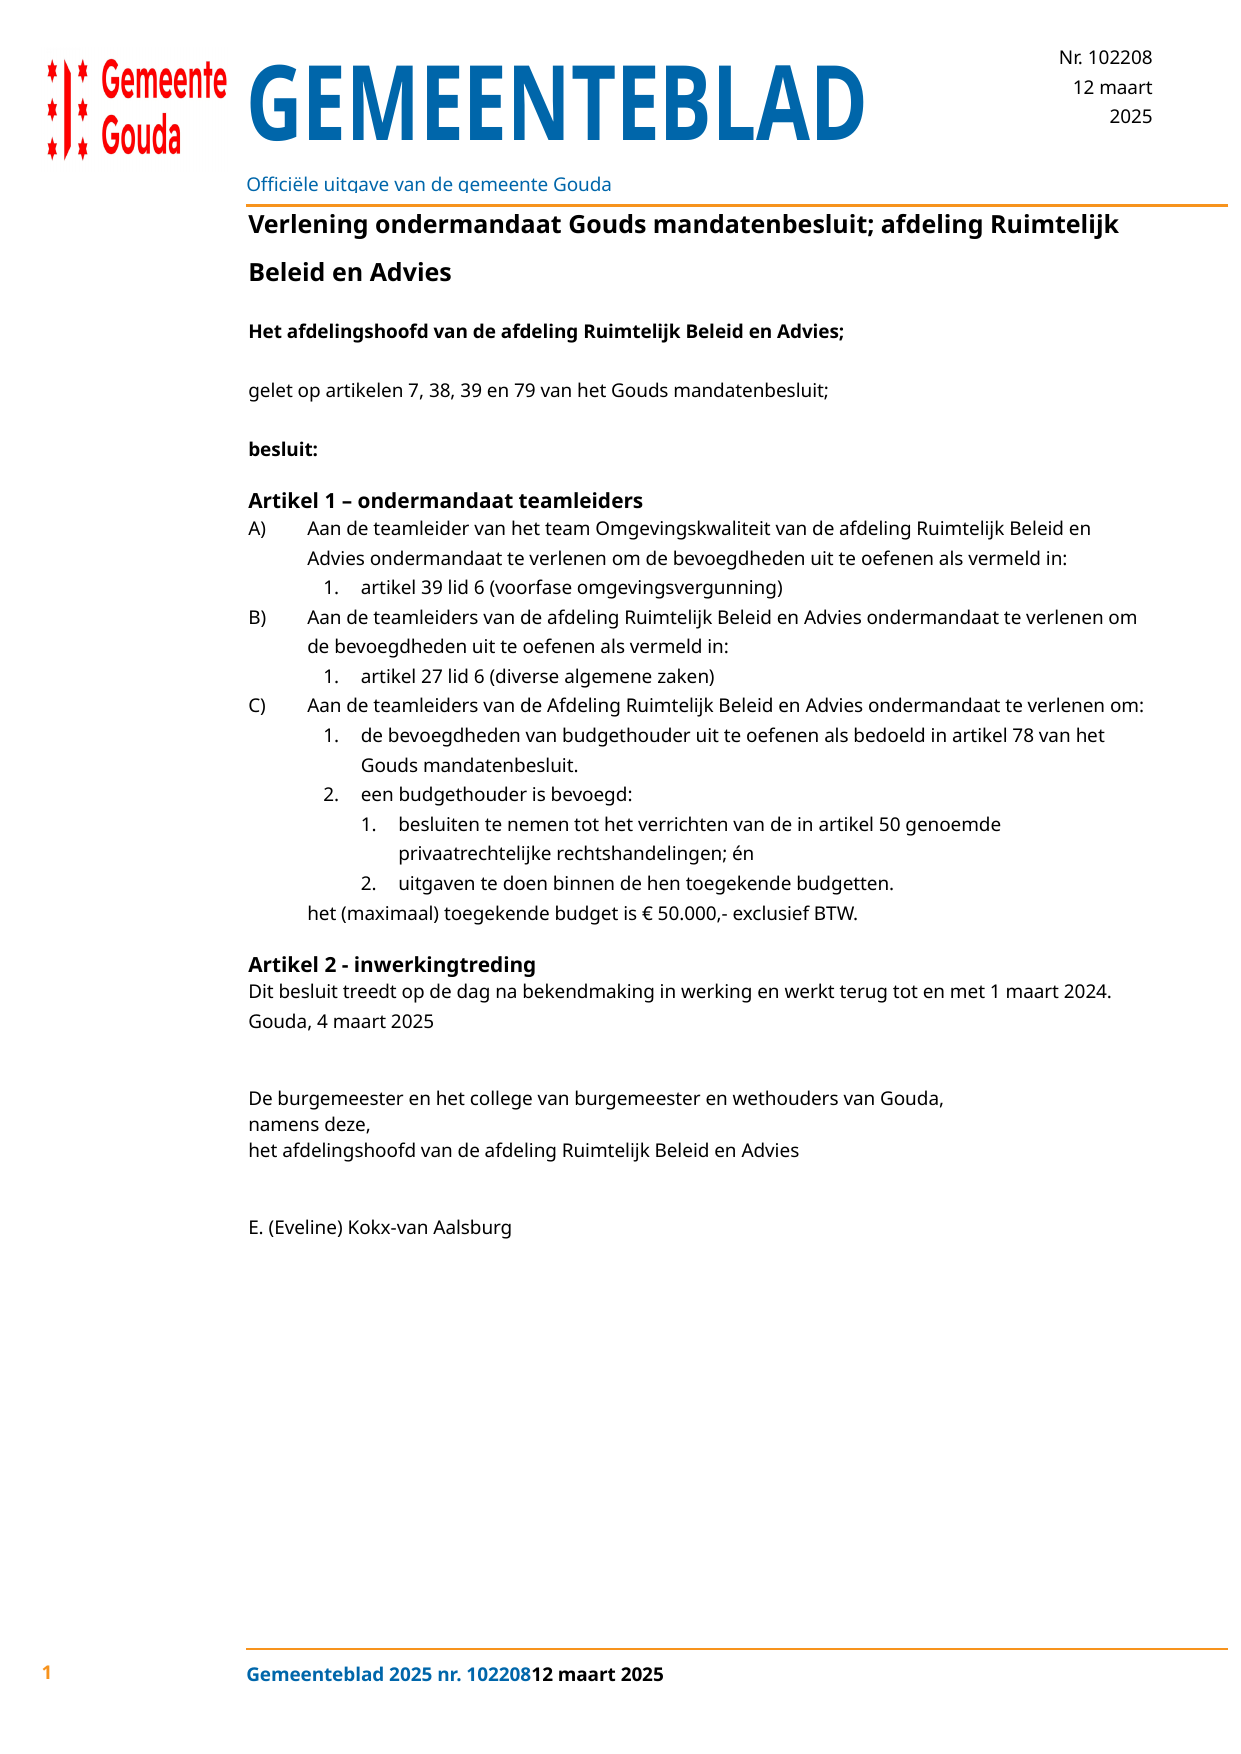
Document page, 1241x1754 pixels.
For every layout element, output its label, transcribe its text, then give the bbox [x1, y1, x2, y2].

text Het afdelingshoofd van de afdeling Ruimtelijk Beleid en Advies; [248, 318, 1152, 344]
text Verlening ondermandaat Gouds mandatenbesluit; afdeling Ruimtelijk Beleid en Advies [248, 207, 1152, 288]
list uitgaven te doen binnen de hen toegekende budgetten. [361, 870, 1152, 896]
text E. (Eveline) Kokx-van Aalsburg [248, 1214, 1152, 1240]
text Artikel 2 - inwerkingtreding [248, 950, 1152, 978]
list Aan de teamleider van het team Omgevingskwaliteit van de afdeling Ruimtelijk Beleid en Advies ondermandaat te verlenen om de bevoegdheden uit te oefenen als vermeld in: [248, 515, 1152, 570]
list het (maximaal) toegekende budget is € 50.000,- exclusief BTW. [248, 900, 1152, 925]
text het afdelingshoofd van de afdeling Ruimtelijk Beleid en Advies [248, 1137, 1152, 1162]
list een budgethouder is bevoegd: [323, 781, 1152, 807]
list de bevoegdheden van budgethouder uit te oefenen als bedoeld in artikel 78 van het Gouds mandatenbesluit. [323, 722, 1152, 777]
text De burgemeester en het college van burgemeester en wethouders van Gouda, [248, 1085, 1152, 1111]
text Gouda, 4 maart 2025 [248, 1008, 1152, 1034]
text Dit besluit treedt op de dag na bekendmaking in werking en werkt terug tot en met 1 maart 2024. [248, 978, 1152, 1004]
text besluit: [248, 436, 1152, 462]
text namens deze, [248, 1111, 1152, 1137]
text gelet op artikelen 7, 38, 39 en 79 van het Gouds mandatenbesluit; [248, 377, 1152, 403]
list Aan de teamleiders van de Afdeling Ruimtelijk Beleid en Advies ondermandaat te verlenen om: [248, 693, 1152, 718]
list Aan de teamleiders van de afdeling Ruimtelijk Beleid en Advies ondermandaat te verlenen om de bevoegdheden uit te oefenen als vermeld in: [248, 604, 1152, 659]
picture [41, 47, 231, 172]
list artikel 39 lid 6 (voorfase omgevingsvergunning) [323, 574, 1152, 600]
list artikel 27 lid 6 (diverse algemene zaken) [323, 663, 1152, 689]
list besluiten te nemen tot het verrichten van de in artikel 50 genoemde privaatrechtelijke rechtshandelingen; én [361, 811, 1152, 866]
text Artikel 1 – ondermandaat teamleiders [248, 487, 1152, 515]
